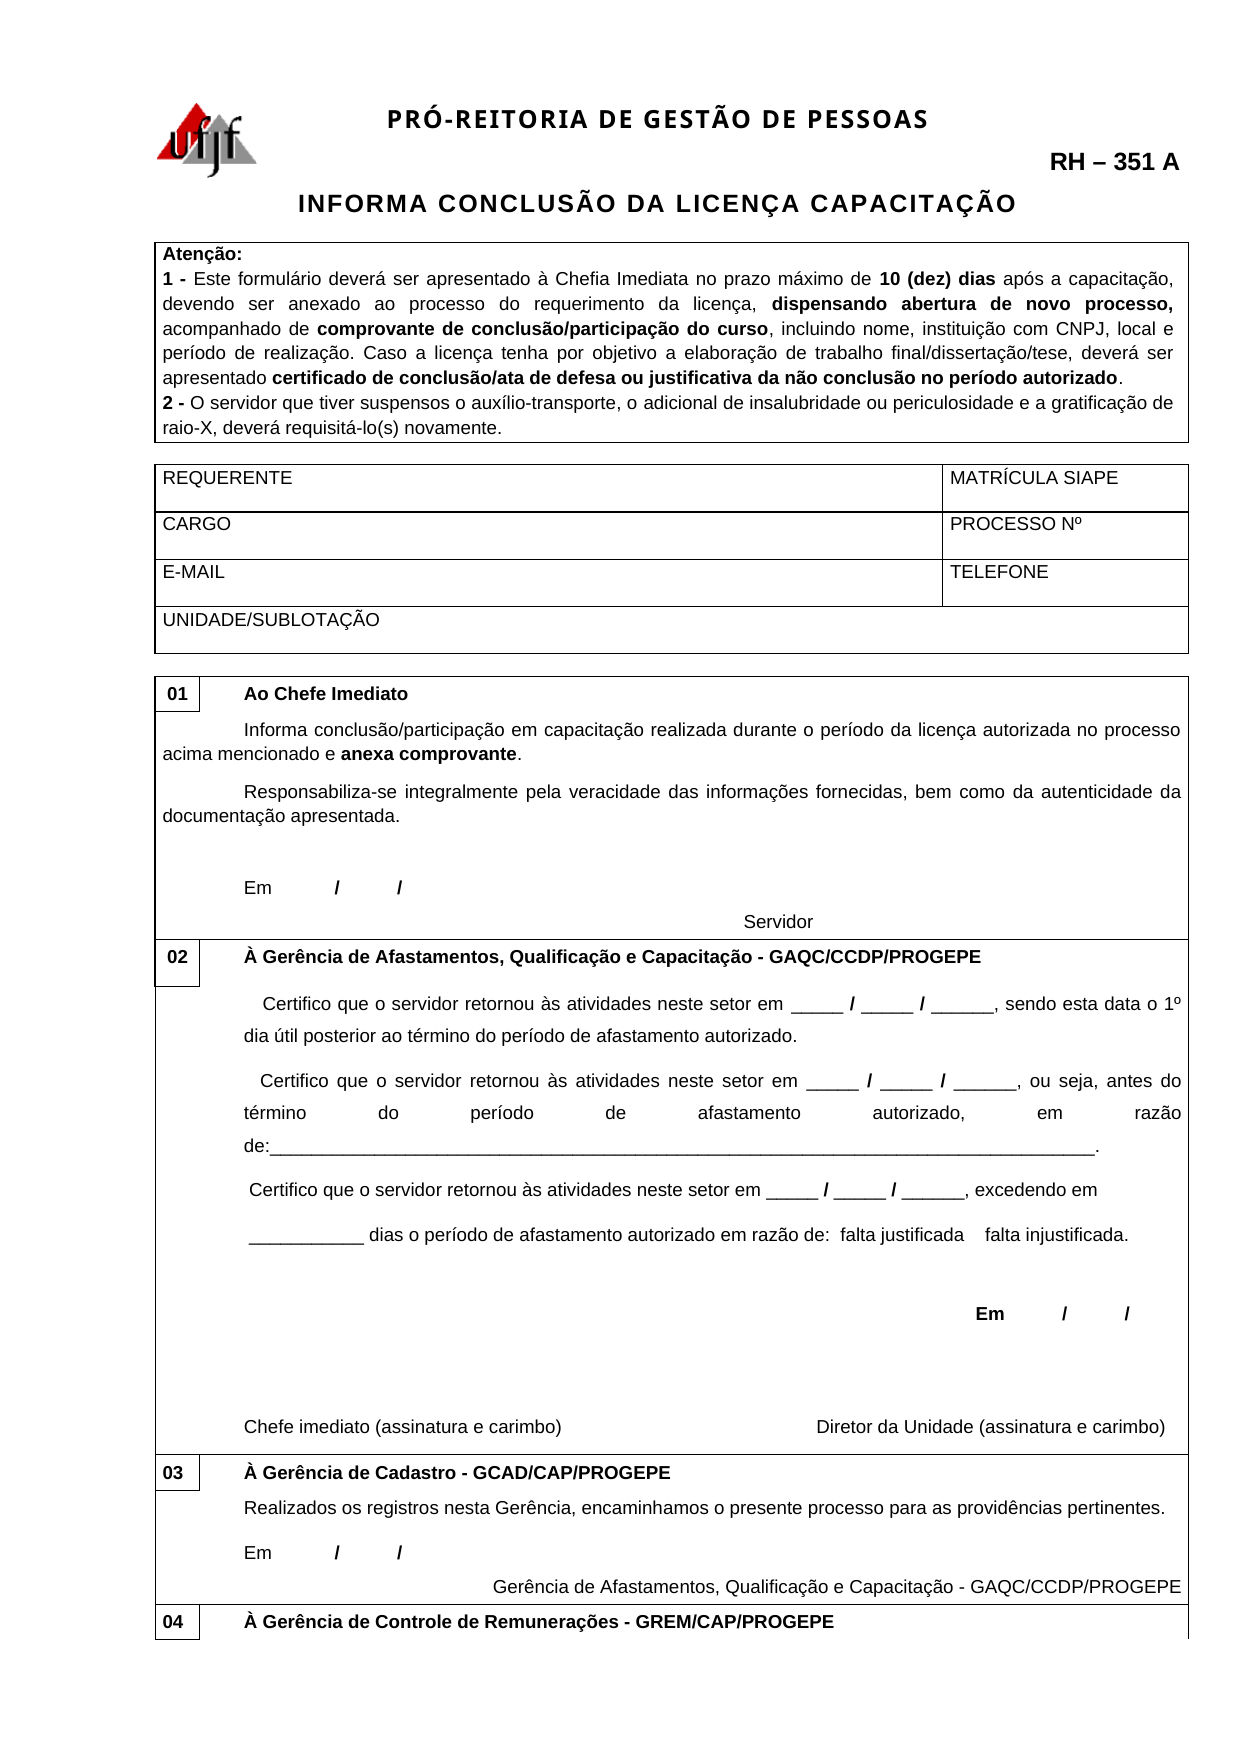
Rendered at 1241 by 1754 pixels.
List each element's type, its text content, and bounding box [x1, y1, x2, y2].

table_header RH – 351 A [1049, 102, 1181, 220]
table_cell À Gerência de Afastamentos, Qualificação e Capacitação - GAQC/CCDP/PROGEPE [200, 940, 1188, 986]
table_cell Certifico que o servidor retornou às atividades neste setor em _____ / _____ / ______, sendo esta data o 1º dia útil posterior ao término do período de afastamento autorizado. Certifico que o servidor retornou às atividades neste setor em _____ / _____ / ______, ou seja, antes do término do período de afastamento autorizado, em razão de:_______________________________________________________________________________. Certifico que o servidor retornou às atividades neste setor em _____ / _____ / ______, excedendo em ___________ dias o período de afastamento autorizado em razão de: falta justificada falta injustificada. Em / / Chefe imediato (assinatura e carimbo) Diretor da Unidade (assinatura e carimbo) [156, 986, 1188, 1454]
table_cell 04 [156, 1605, 199, 1638]
table_header MATRÍCULA SIAPE [943, 465, 1188, 511]
table_header REQUERENTE [156, 465, 942, 511]
table_cell À Gerência de Cadastro - GCAD/CAP/PROGEPE [200, 1455, 1188, 1489]
table_cell Realizados os registros nesta Gerência, encaminhamos o presente processo para as providências pertinentes. Em / / Gerência de Afastamentos, Qualificação e Capacitação - GAQC/CCDP/PROGEPE [156, 1490, 1188, 1603]
table_cell E-MAIL [156, 560, 942, 606]
table_header PRÓ-REITORIA DE GESTÃO DE PESSOAS INFORMA CONCLUSÃO DA LICENÇA CAPACITAÇÃO [266, 102, 1048, 220]
table_cell UNIDADE/SUBLOTAÇÃO [156, 607, 1188, 653]
table_header 01 [156, 677, 199, 711]
table_cell CARGO [156, 513, 942, 559]
table_cell 03 [156, 1455, 199, 1489]
table_cell PROCESSO Nº [943, 513, 1188, 559]
table_cell 02 [156, 940, 199, 986]
table_cell Informa conclusão/participação em capacitação realizada durante o período da licença autorizada no processo acima mencionado e anexa comprovante. Responsabiliza-se integralmente pela veracidade das informações fornecidas, bem como da autenticidade da documentação apresentada. Em / / Servidor [156, 711, 1188, 938]
table_cell À Gerência de Controle de Remunerações - GREM/CAP/PROGEPE [200, 1605, 1188, 1638]
table_cell TELEFONE [943, 560, 1188, 606]
table_header Ao Chefe Imediato [200, 677, 1188, 711]
table_header Atenção: 1 - Este formulário deverá ser apresentado à Chefia Imediata no prazo máximo de 10 (dez) dias após a capacitação, devendo ser anexado ao processo do requerimento da licença, dispensando abertura de novo processo, acompanhado de comprovante de conclusão/participação do curso, incluindo nome, instituição com CNPJ, local e período de realização. Caso a licença tenha por objetivo a elaboração de trabalho final/dissertação/tese, deverá ser apresentado certificado de conclusão/ata de defesa ou justificativa da não conclusão no período autorizado. 2 - O servidor que tiver suspensos o auxílio-transporte, o adicional de insalubridade ou periculosidade e a gratificação de raio-X, deverá requisitá-lo(s) novamente. [156, 243, 1188, 442]
table_header [148, 102, 266, 220]
